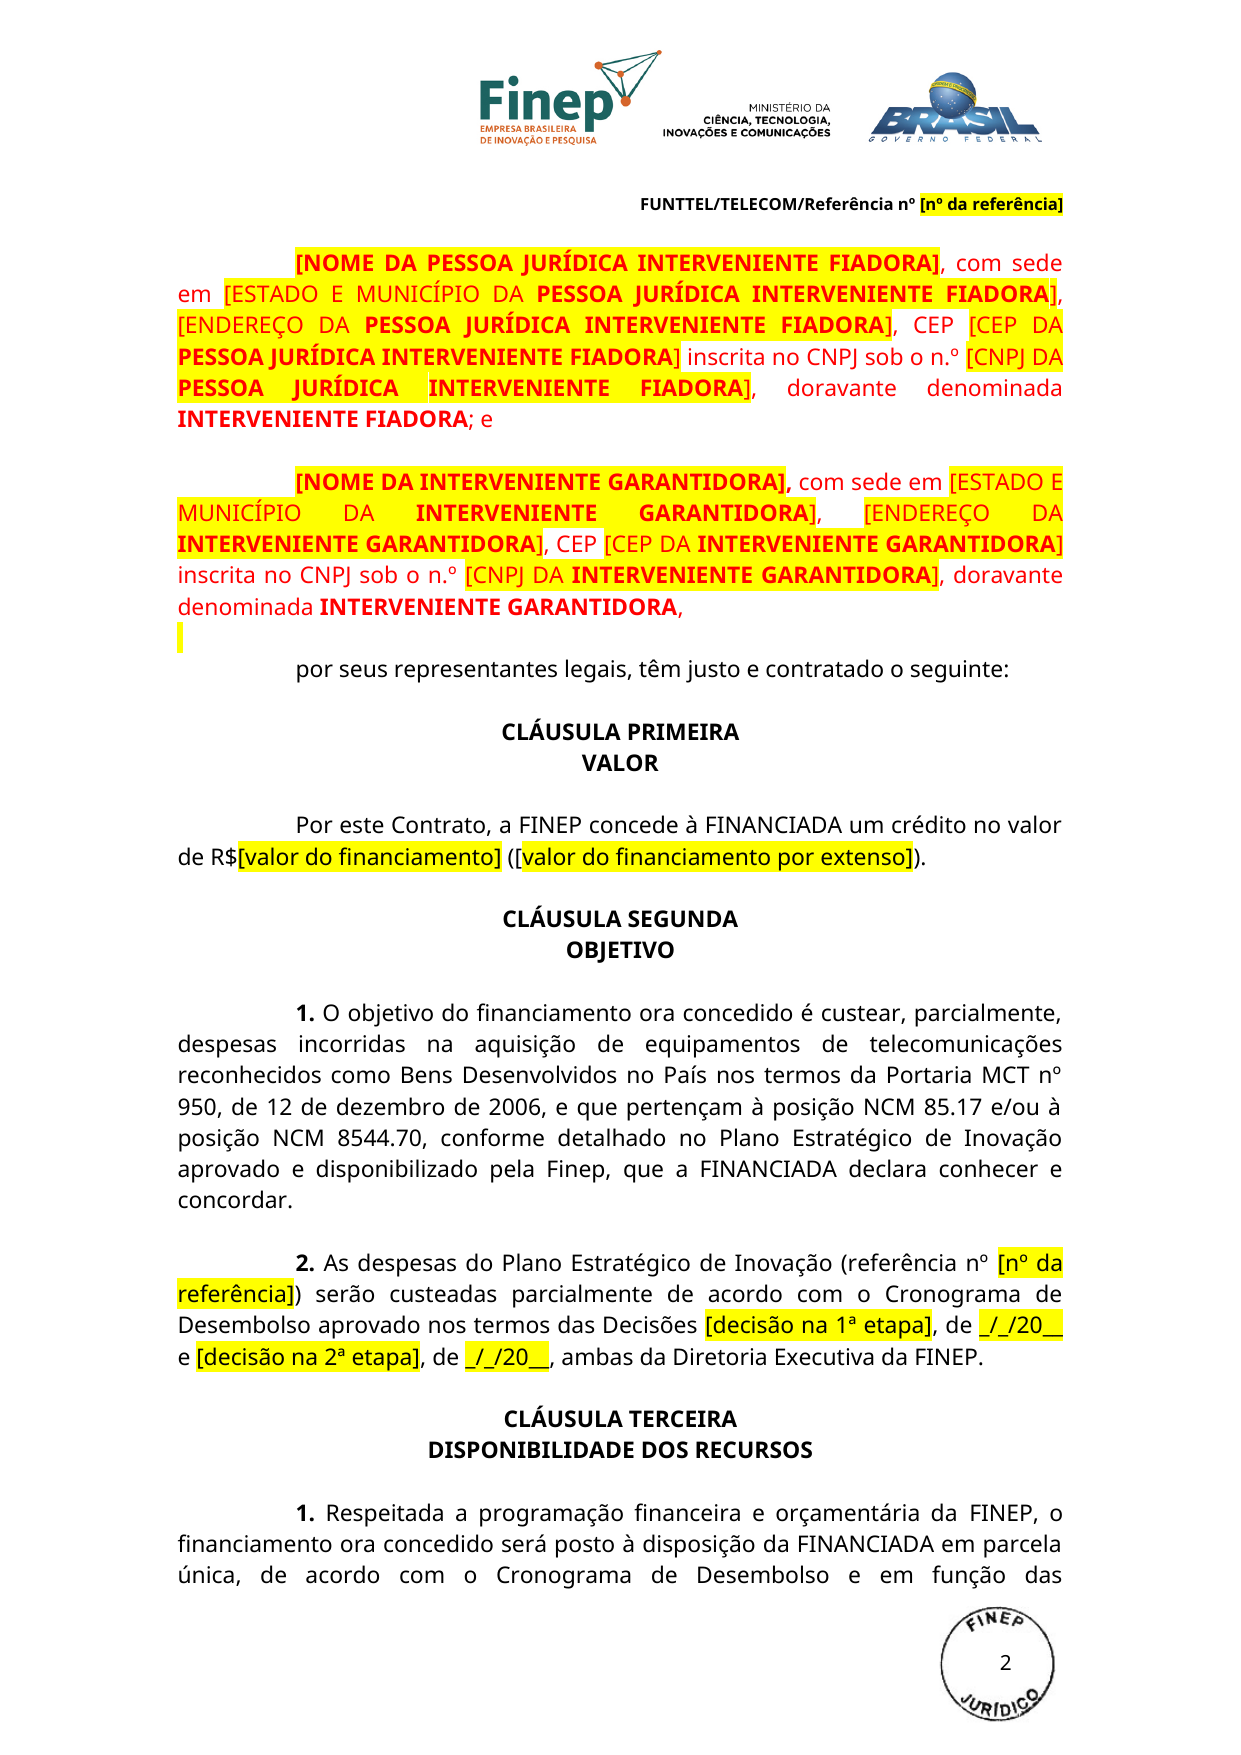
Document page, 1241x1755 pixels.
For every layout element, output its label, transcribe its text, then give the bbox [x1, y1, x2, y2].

text CLÁUSULA SEGUNDA [177, 903, 1063, 934]
text CLÁUSULA TERCEIRA [177, 1403, 1063, 1434]
text [NOME DA PESSOA JURÍDICA INTERVENIENTE FIADORA], com sede em [ESTADO E MUNICÍPIO DA PESSOA JURÍDICA INTERVENIENTE FIADORA], [ENDEREÇO DA PESSOA JURÍDICA INTERVENIENTE FIADORA], CEP [CEP DA PESSOA JURÍDICA INTERVENIENTE FIADORA] inscrita no CNPJ sob o n.º [CNPJ DA PESSOA JURÍDICA INTERVENIENTE FIADORA], doravante denominada INTERVENIENTE FIADORA; e [177, 247, 1063, 434]
text por seus representantes legais, têm justo e contratado o seguinte: [177, 653, 1063, 684]
text 1. Respeitada a programação financeira e orçamentária da FINEP, o financiamento ora concedido será posto à disposição da FINANCIADA em parcela única, de acordo com o Cronograma de Desembolso e em função das [177, 1497, 1063, 1591]
subtitle DISPONIBILIDADE DOS RECURSOS [177, 1434, 1063, 1466]
text 2. As despesas do Plano Estratégico de Inovação (referência nº [nº da referência]) serão custeadas parcialmente de acordo com o Cronograma de Desembolso aprovado nos termos das Decisões [decisão na 1ª etapa], de _/_/20__ e [decisão na 2ª etapa], de _/_/20__, ambas da Diretoria Executiva da FINEP. [177, 1247, 1063, 1372]
text [NOME DA INTERVENIENTE GARANTIDORA], com sede em [ESTADO E MUNICÍPIO DA INTERVENIENTE GARANTIDORA], [ENDEREÇO DA INTERVENIENTE GARANTIDORA], CEP [CEP DA INTERVENIENTE GARANTIDORA] inscrita no CNPJ sob o n.º [CNPJ DA INTERVENIENTE GARANTIDORA], doravante denominada INTERVENIENTE GARANTIDORA, [177, 466, 1063, 622]
text Por este Contrato, a FINEP concede à FINANCIADA um crédito no valor de R$[valor do financiamento] ([valor do financiamento por extenso]). [177, 809, 1063, 872]
text CLÁUSULA PRIMEIRA [177, 716, 1063, 747]
text 1. O objetivo do financiamento ora concedido é custear, parcialmente, despesas incorridas na aquisição de equipamentos de telecomunicações reconhecidos como Bens Desenvolvidos no País nos termos da Portaria MCT nº 950, de 12 de dezembro de 2006, e que pertençam à posição NCM 85.17 e/ou à posição NCM 8544.70, conforme detalhado no Plano Estratégico de Inovação aprovado e disponibilizado pela Finep, que a FINANCIADA declara conhecer e concordar. [177, 997, 1063, 1216]
text OBJETIVO [177, 934, 1063, 966]
text VALOR [177, 747, 1063, 778]
